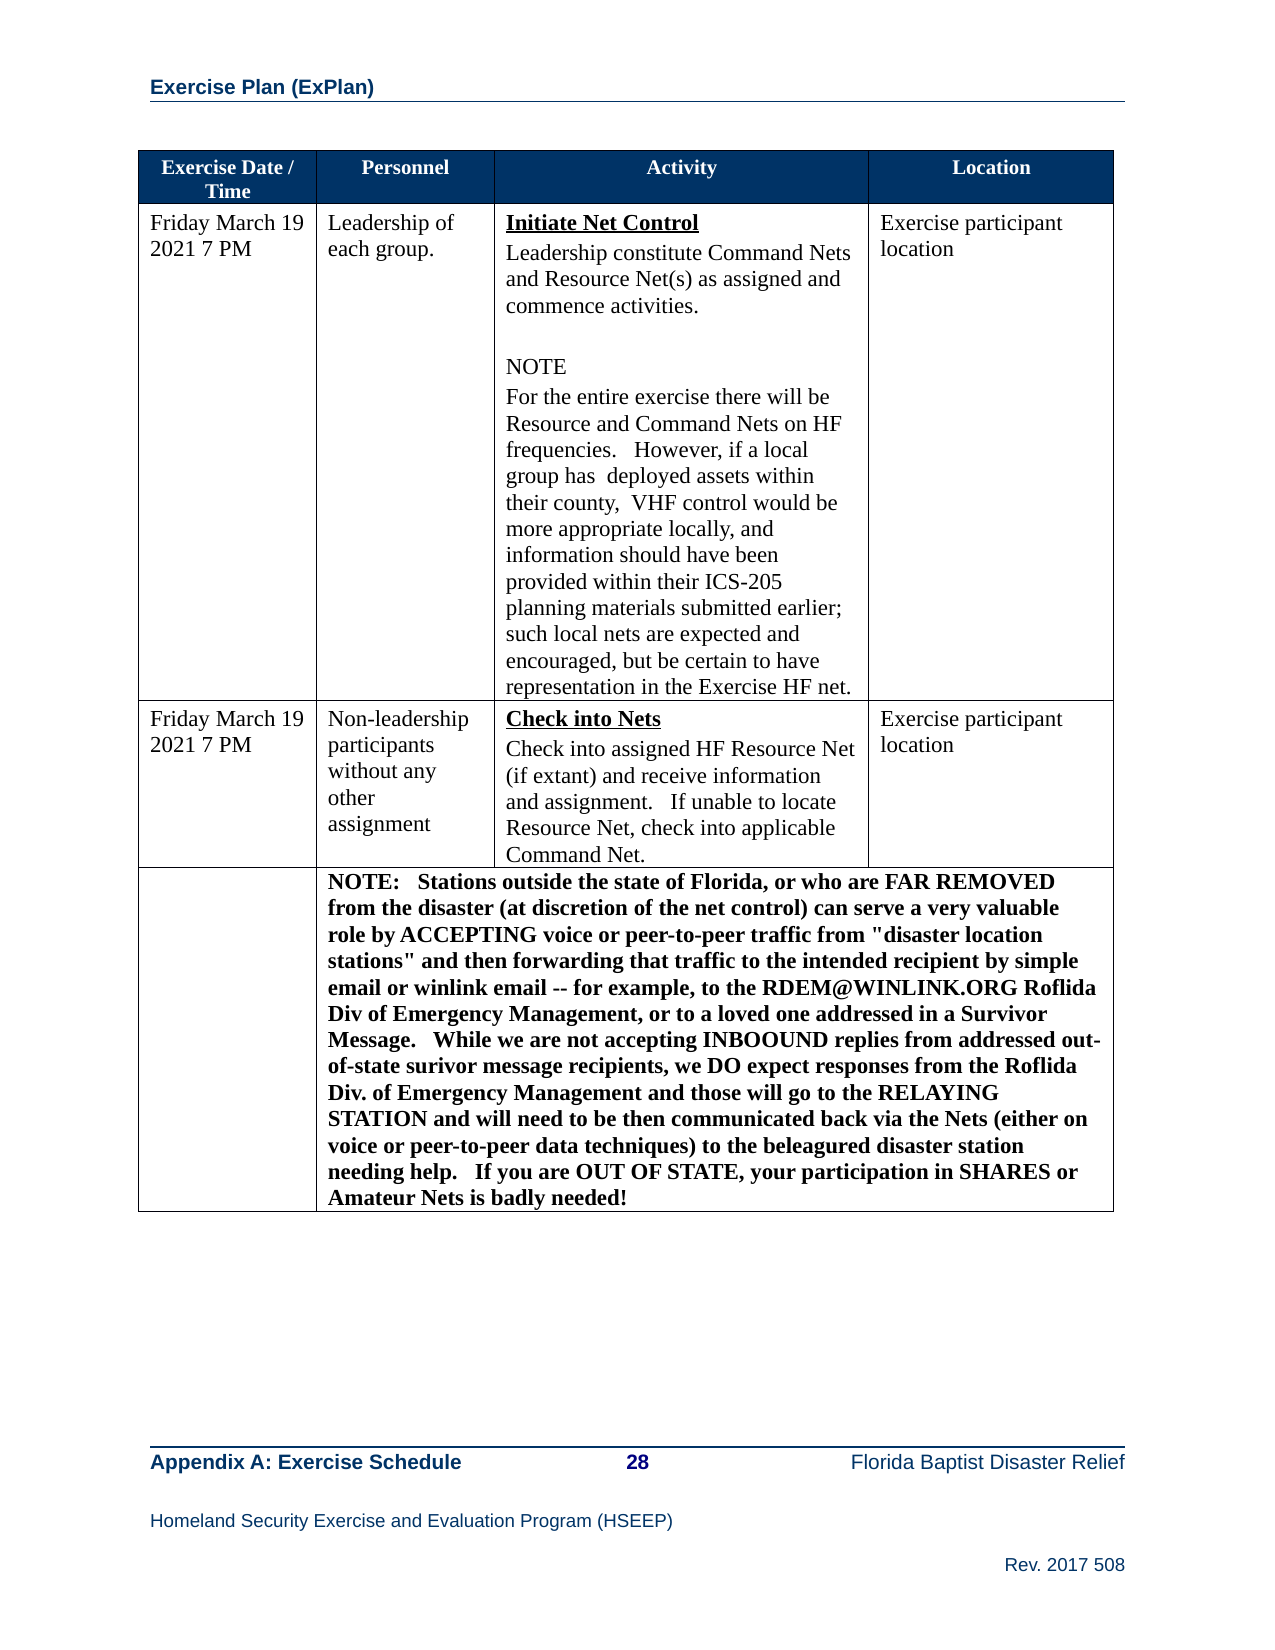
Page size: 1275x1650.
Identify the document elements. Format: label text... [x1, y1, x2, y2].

table_cell Friday March 19 2021 7 PM [139, 204, 316, 699]
table_cell Friday March 19 2021 7 PM [139, 701, 316, 867]
table_cell Initiate Net Control Leadership constitute Command Nets and Resource Net(s) as assigned and commence activities. NOTE For the entire exercise there will be Resource and Command Nets on HF frequencies. However, if a local group has deployed assets within their county, VHF control would be more appropriate locally, and information should have been provided within their ICS-205 planning materials submitted earlier; such local nets are expected and encouraged, but be certain to have representation in the Exercise HF net. [495, 204, 868, 699]
table_cell NOTE: Stations outside the state of Florida, or who are FAR REMOVED from the disaster (at discretion of the net control) can serve a very valuable role by ACCEPTING voice or peer-to-peer traffic from "disaster location stations" and then forwarding that traffic to the intended recipient by simple email or winlink email -- for example, to the RDEM@WINLINK.ORG Roflida Div of Emergency Management, or to a loved one addressed in a Survivor Message. While we are not accepting INBOOUND replies from addressed out-of-state surivor message recipients, we DO expect responses from the Roflida Div. of Emergency Management and those will go to the RELAYING STATION and will need to be then communicated back via the Nets (either on voice or peer-to-peer data techniques) to the beleagured disaster station needing help. If you are OUT OF STATE, your participation in SHARES or Amateur Nets is badly needed! [317, 868, 1113, 1211]
table_cell Leadership of each group. [317, 204, 494, 699]
table_cell Non-leadership participants without any other assignment [317, 701, 494, 867]
table_cell [139, 868, 316, 1211]
table_cell Exercise participant location [869, 204, 1113, 699]
table_header Activity [495, 151, 868, 203]
table_cell Check into Nets Check into assigned HF Resource Net (if extant) and receive information and assignment. If unable to locate Resource Net, check into applicable Command Net. [495, 701, 868, 867]
table_header Personnel [317, 151, 494, 203]
table_cell Exercise participant location [869, 701, 1113, 867]
table_header Exercise Date / Time [139, 151, 316, 203]
table_header Location [869, 151, 1113, 203]
